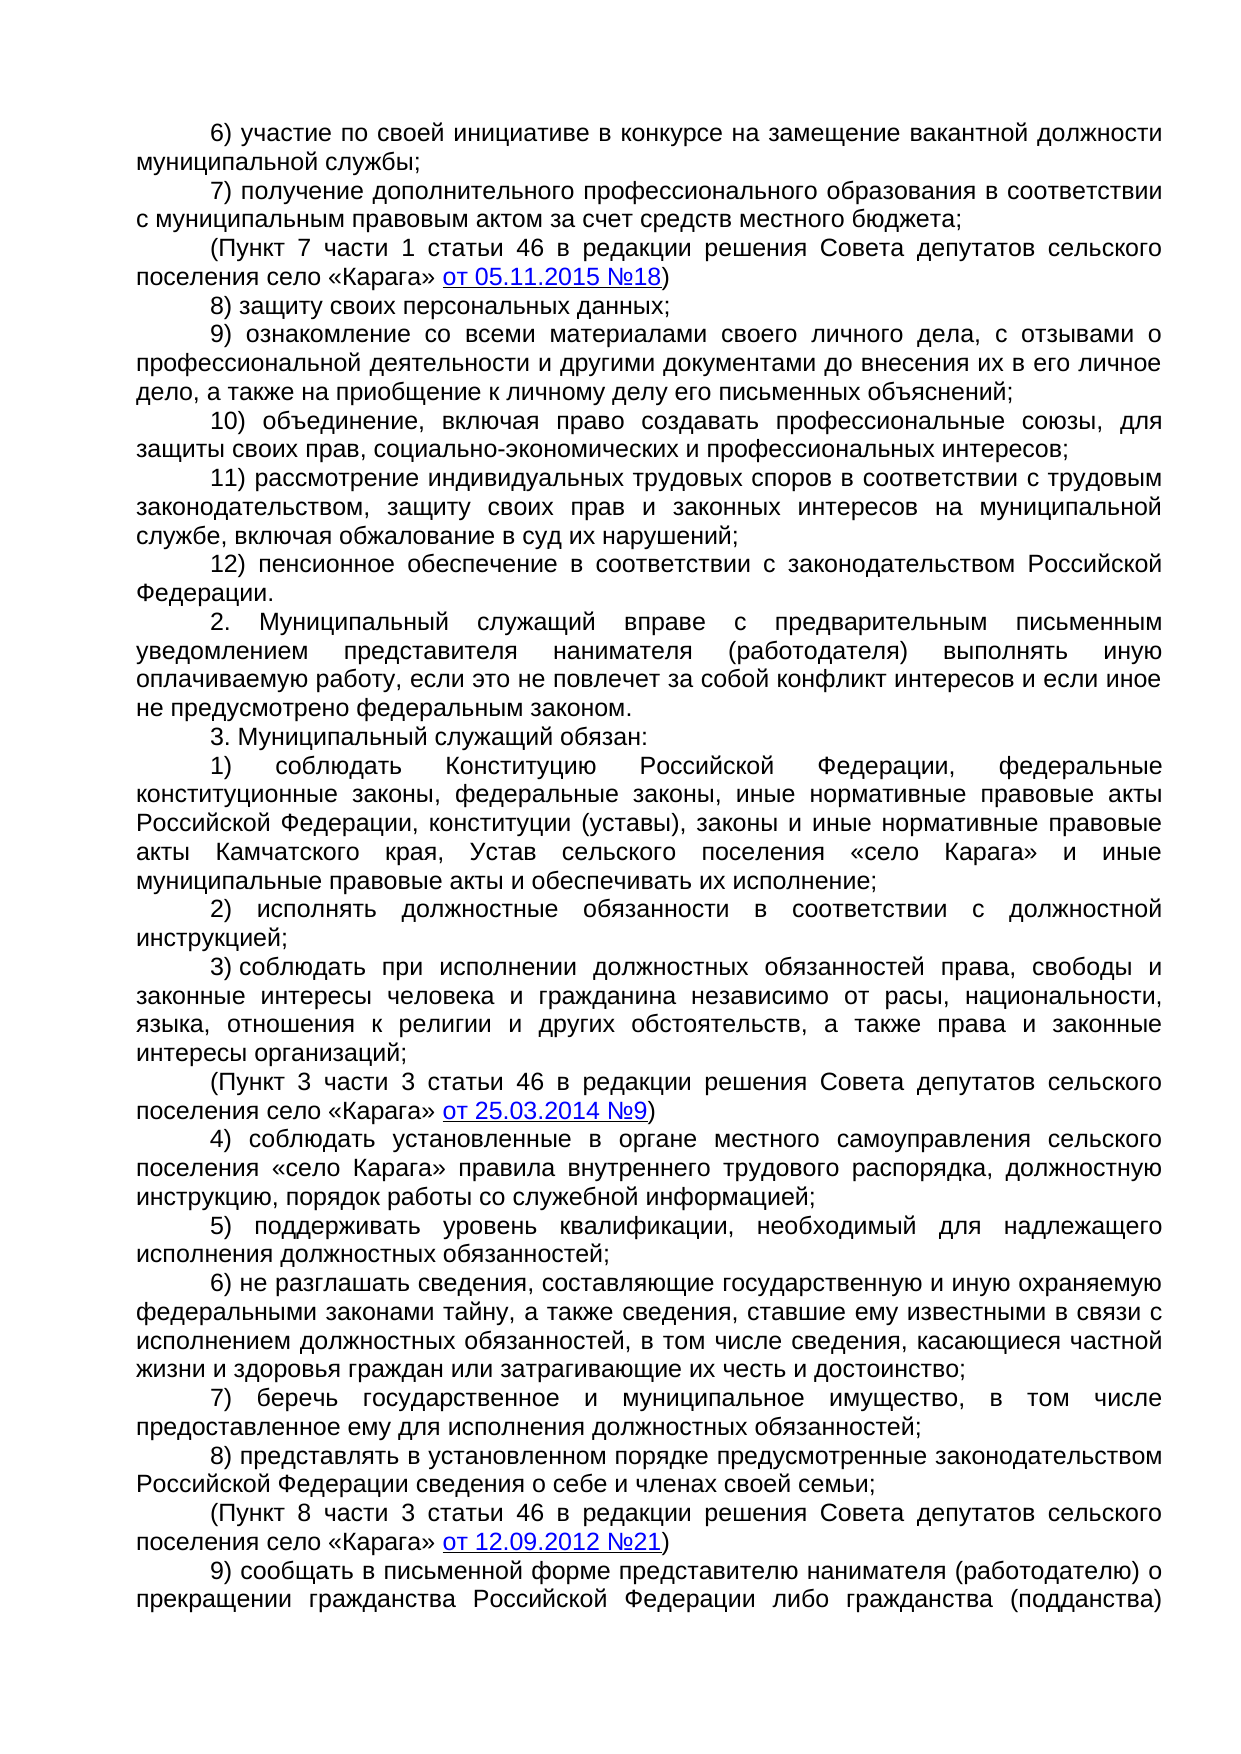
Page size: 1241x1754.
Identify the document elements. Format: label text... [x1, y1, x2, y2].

text 8) защиту своих персональных данных; [136, 291, 1163, 319]
text 3. Муниципальный служащий обязан: [136, 722, 1163, 751]
text 7) получение дополнительного профессионального образования в соответствии с муниципальным правовым актом за счет средств местного бюджета; [136, 176, 1163, 233]
text 2) исполнять должностные обязанности в соответствии с должностной инструкцией; [136, 894, 1163, 952]
text 5) поддерживать уровень квалификации, необходимый для надлежащего исполнения должностных обязанностей; [136, 1211, 1163, 1268]
text 1) соблюдать Конституцию Российской Федерации, федеральные конституционные законы, федеральные законы, иные нормативные правовые акты Российской Федерации, конституции (уставы), законы и иные нормативные правовые акты Камчатского края, Устав сельского поселения «село Карага» и иные муниципальные правовые акты и обеспечивать их исполнение; [136, 751, 1163, 894]
text (Пункт 7 части 1 статьи 46 в редакции решения Совета депутатов сельского поселения село «Карага» от 05.11.2015 №18) [136, 233, 1163, 291]
text 3) соблюдать при исполнении должностных обязанностей права, свободы и законные интересы человека и гражданина независимо от расы, национальности, языка, отношения к религии и других обстоятельств, а также права и законные интересы организаций; [136, 952, 1163, 1067]
text 8) представлять в установленном порядке предусмотренные законодательством Российской Федерации сведения о себе и членах своей семьи; [136, 1441, 1163, 1498]
text 7) беречь государственное и муниципальное имущество, в том числе предоставленное ему для исполнения должностных обязанностей; [136, 1383, 1163, 1441]
text 2. Муниципальный служащий вправе с предварительным письменным уведомлением представителя нанимателя (работодателя) выполнять иную оплачиваемую работу, если это не повлечет за собой конфликт интересов и если иное не предусмотрено федеральным законом. [136, 607, 1163, 722]
text 6) не разглашать сведения, составляющие государственную и иную охраняемую федеральными законами тайну, а также сведения, ставшие ему известными в связи с исполнением должностных обязанностей, в том числе сведения, касающиеся частной жизни и здоровья граждан или затрагивающие их честь и достоинство; [136, 1268, 1163, 1383]
text (Пункт 8 части 3 статьи 46 в редакции решения Совета депутатов сельского поселения село «Карага» от 12.09.2012 №21) [136, 1498, 1163, 1556]
text 9) ознакомление со всеми материалами своего личного дела, с отзывами о профессиональной деятельности и другими документами до внесения их в его личное дело, а также на приобщение к личному делу его письменных объяснений; [136, 319, 1163, 406]
text 6) участие по своей инициативе в конкурсе на замещение вакантной должности муниципальной службы; [136, 118, 1163, 176]
text 9) сообщать в письменной форме представителю нанимателя (работодателю) о прекращении гражданства Российской Федерации либо гражданства (подданства) [136, 1556, 1163, 1613]
text 11) рассмотрение индивидуальных трудовых споров в соответствии с трудовым законодательством, защиту своих прав и законных интересов на муниципальной службе, включая обжалование в суд их нарушений; [136, 463, 1163, 549]
text (Пункт 3 части 3 статьи 46 в редакции решения Совета депутатов сельского поселения село «Карага» от 25.03.2014 №9) [136, 1067, 1163, 1124]
text 4) соблюдать установленные в органе местного самоуправления сельского поселения «село Карага» правила внутреннего трудового распорядка, должностную инструкцию, порядок работы со служебной информацией; [136, 1124, 1163, 1211]
text 12) пенсионное обеспечение в соответствии с законодательством Российской Федерации. [136, 549, 1163, 607]
text 10) объединение, включая право создавать профессиональные союзы, для защиты своих прав, социально-экономических и профессиональных интересов; [136, 406, 1163, 463]
